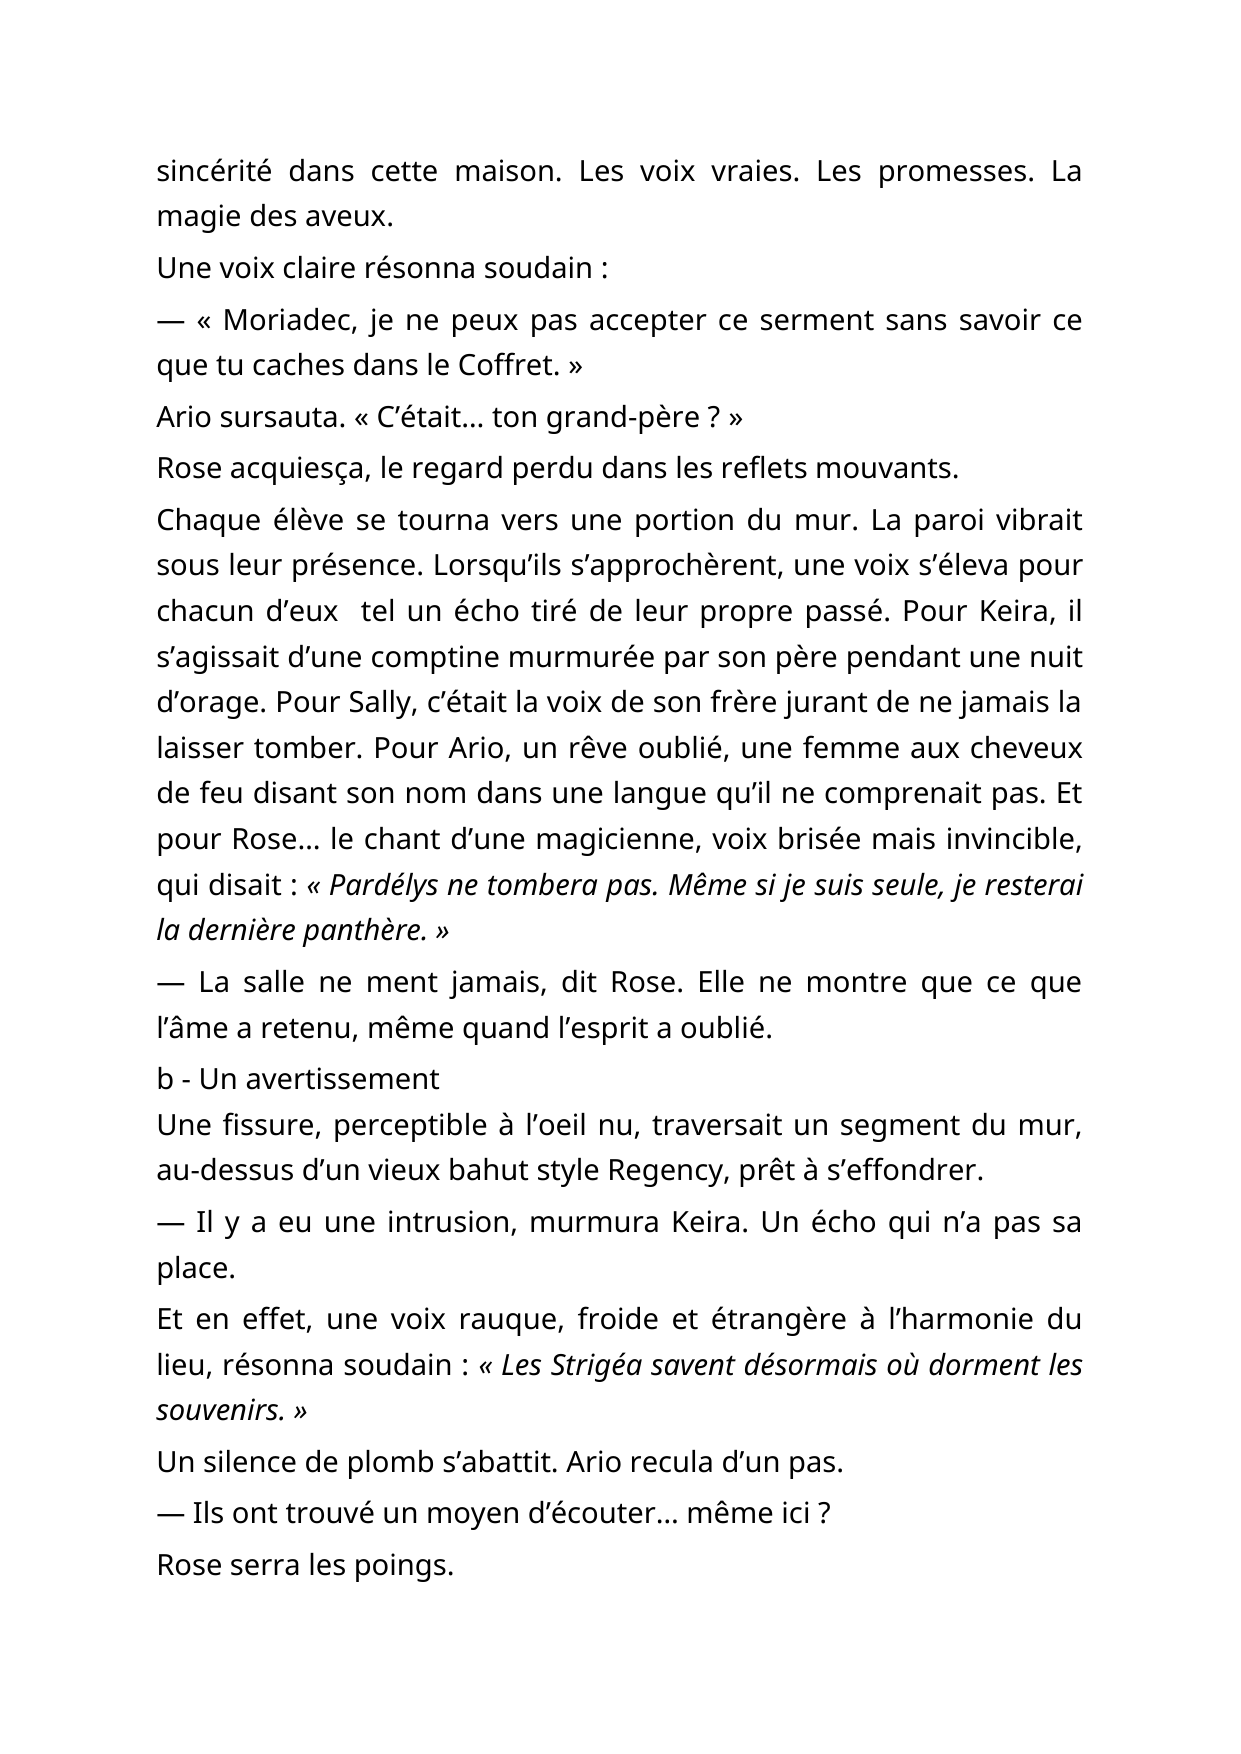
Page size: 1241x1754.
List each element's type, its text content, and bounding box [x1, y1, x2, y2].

subtitle b - Un avertissement [156, 1058, 1084, 1098]
text — La salle ne ment jamais, dit Rose. Elle ne montre que ce que l’âme a retenu, même quand l’esprit a oublié. [156, 961, 1084, 1047]
text Une voix claire résonna soudain : [156, 247, 1084, 287]
text — Il y a eu une intrusion, murmura Keira. Un écho qui n’a pas sa place. [156, 1201, 1084, 1287]
text sincérité dans cette maison. Les voix vraies. Les promesses. La magie des aveux. [156, 150, 1084, 235]
text — Ils ont trouvé un moyen d’écouter… même ici ? [156, 1493, 1084, 1532]
text Chaque élève se tourna vers une portion du mur. La paroi vibrait sous leur présence. Lorsqu’ils s’approchèrent, une voix s’éleva pour chacun d’eux tel un écho tiré de leur propre passé. Pour Keira, il s’agissait d’une comptine murmurée par son père pendant une nuit d’orage. Pour Sally, c’était la voix de son frère jurant de ne jamais la laisser tomber. Pour Ario, un rêve oublié, une femme aux cheveux de feu disant son nom dans une langue qu’il ne comprenait pas. Et pour Rose… le chant d’une magicienne, voix brisée mais invincible, qui disait : « Pardélys ne tombera pas. Même si je suis seule, je resterai la dernière panthère. » [156, 499, 1084, 949]
text Rose serra les poings. [156, 1544, 1084, 1584]
text Ario sursauta. « C’était… ton grand-père ? » [156, 396, 1084, 436]
text Un silence de plomb s’abattit. Ario recula d’un pas. [156, 1441, 1084, 1481]
text Et en effet, une voix rauque, froide et étrangère à l’harmonie du lieu, résonna soudain : « Les Strigéa savent désormais où dorment les souvenirs. » [156, 1298, 1084, 1429]
text — « Moriadec, je ne peux pas accepter ce serment sans savoir ce que tu caches dans le Coffret. » [156, 299, 1084, 384]
text Rose acquiesça, le regard perdu dans les reflets mouvants. [156, 447, 1084, 487]
text Une fissure, perceptible à l’oeil nu, traversait un segment du mur, au-dessus d’un vieux bahut style Regency, prêt à s’effondrer. [156, 1104, 1084, 1189]
